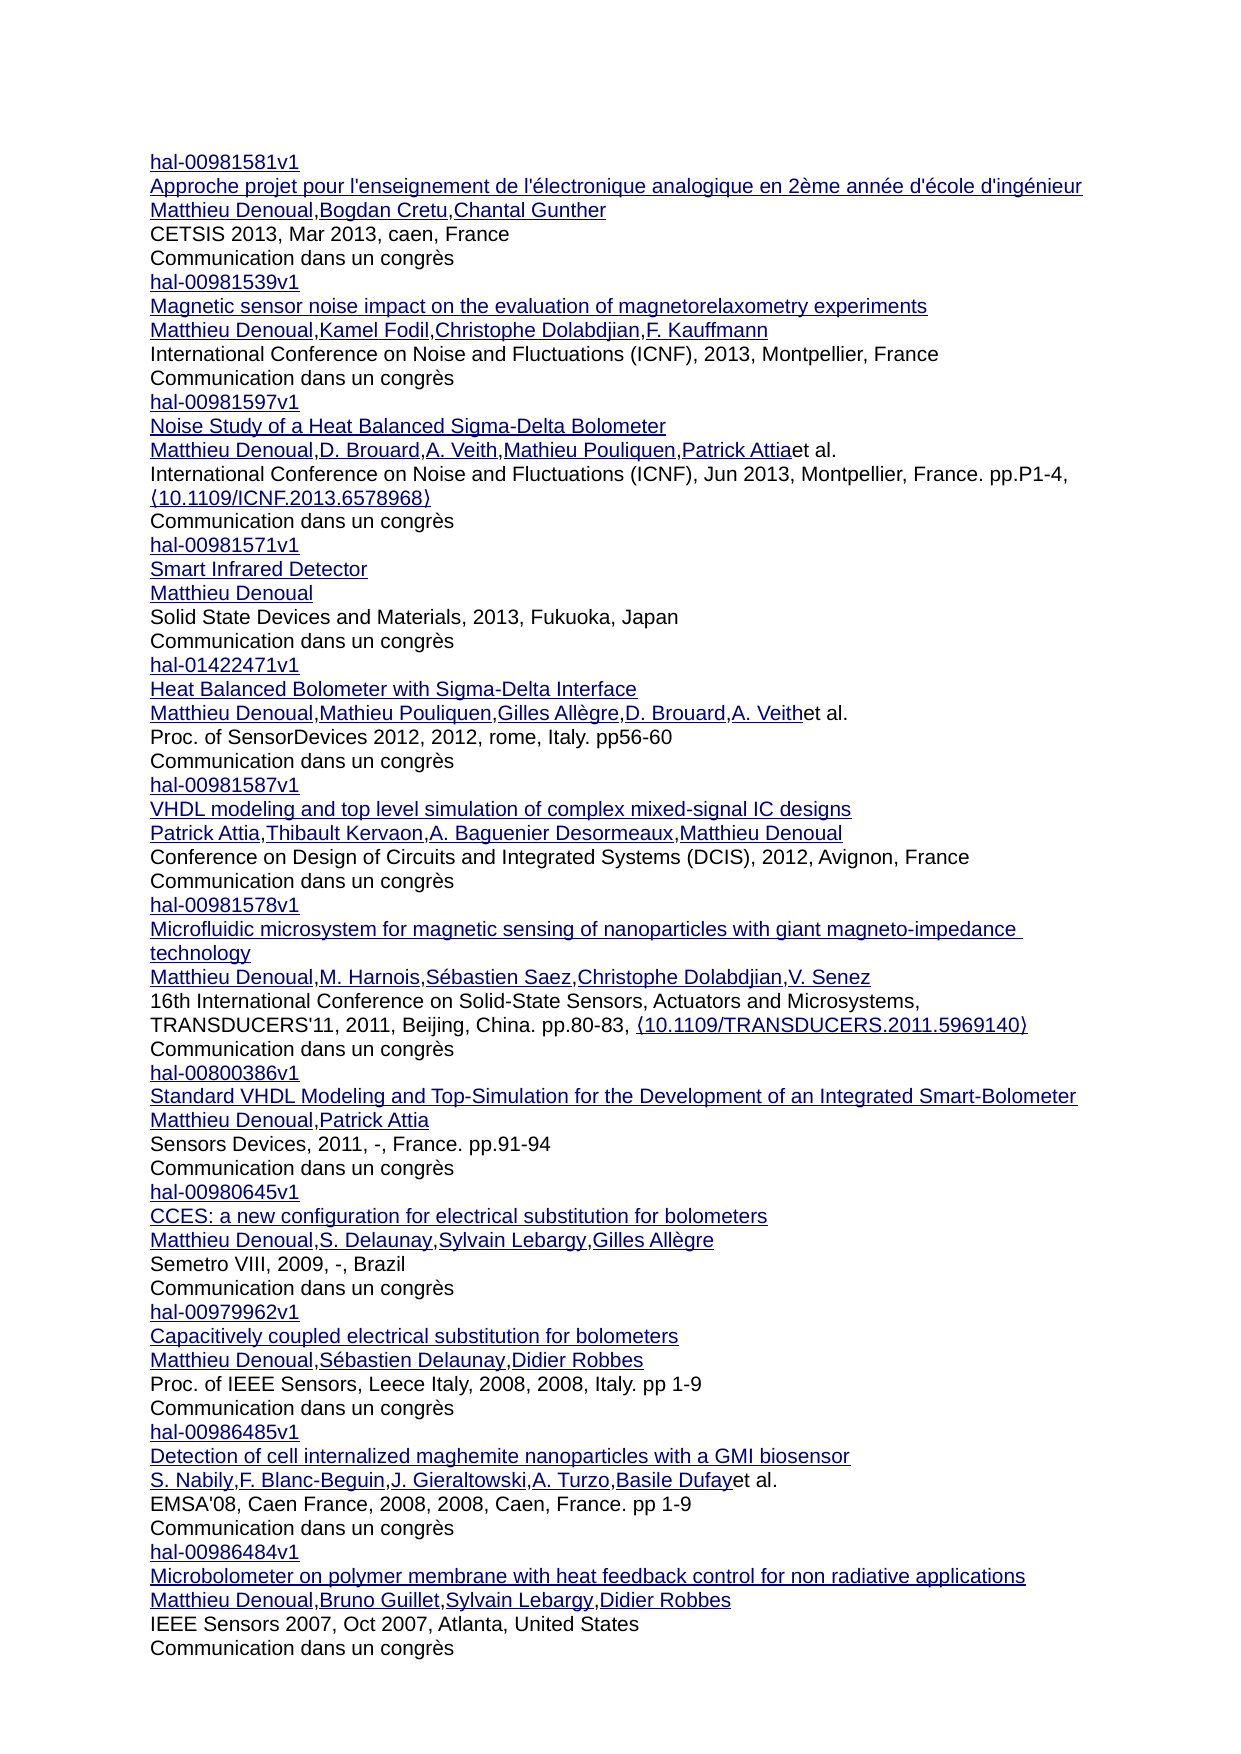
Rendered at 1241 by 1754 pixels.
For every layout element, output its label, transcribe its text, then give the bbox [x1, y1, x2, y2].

table_cell Capacitively coupled electrical substitution for bolometers Matthieu Denoual,Sébastien Delaunay,Didier Robbes Proc. of IEEE Sensors, Leece Italy, 2008, 2008, Italy. pp 1-9 Communication dans un congrès hal-00986485v1 [150, 1324, 1090, 1444]
table_cell Detection of cell internalized maghemite nanoparticles with a GMI biosensor S. Nabily,F. Blanc-Beguin,J. Gieraltowski,A. Turzo,Basile Dufayet al. EMSA'08, Caen France, 2008, 2008, Caen, France. pp 1-9 Communication dans un congrès hal-00986484v1 [150, 1444, 1090, 1563]
table_cell Microbolometer on polymer membrane with heat feedback control for non radiative applications Matthieu Denoual,Bruno Guillet,Sylvain Lebargy,Didier Robbes IEEE Sensors 2007, Oct 2007, Atlanta, United States Communication dans un congrès [150, 1564, 1090, 1659]
table_cell Standard VHDL Modeling and Top-Simulation for the Development of an Integrated Smart-Bolometer Matthieu Denoual,Patrick Attia Sensors Devices, 2011, -, France. pp.91-94 Communication dans un congrès hal-00980645v1 [150, 1084, 1090, 1204]
table_cell Noise Study of a Heat Balanced Sigma-Delta Bolometer Matthieu Denoual,D. Brouard,A. Veith,Mathieu Pouliquen,Patrick Attiaet al. International Conference on Noise and Fluctuations (ICNF), Jun 2013, Montpellier, France. pp.P1-4, ⟨10.1109/ICNF.2013.6578968⟩ Communication dans un congrès hal-00981571v1 [150, 414, 1090, 557]
table_cell Smart Infrared Detector Matthieu Denoual Solid State Devices and Materials, 2013, Fukuoka, Japan Communication dans un congrès hal-01422471v1 [150, 557, 1090, 677]
table_cell Heat Balanced Bolometer with Sigma-Delta Interface Matthieu Denoual,Mathieu Pouliquen,Gilles Allègre,D. Brouard,A. Veithet al. Proc. of SensorDevices 2012, 2012, rome, Italy. pp56-60 Communication dans un congrès hal-00981587v1 [150, 677, 1090, 797]
table_cell CCES: a new configuration for electrical substitution for bolometers Matthieu Denoual,S. Delaunay,Sylvain Lebargy,Gilles Allègre Semetro VIII, 2009, -, Brazil Communication dans un congrès hal-00979962v1 [150, 1204, 1090, 1324]
table_cell hal-00981581v1 [150, 150, 1090, 174]
table_cell Microfluidic microsystem for magnetic sensing of nanoparticles with giant magneto-impedance technology Matthieu Denoual,M. Harnois,Sébastien Saez,Christophe Dolabdjian,V. Senez 16th International Conference on Solid-State Sensors, Actuators and Microsystems, TRANSDUCERS'11, 2011, Beijing, China. pp.80-83, ⟨10.1109/TRANSDUCERS.2011.5969140⟩ Communication dans un congrès hal-00800386v1 [150, 917, 1090, 1084]
table_cell VHDL modeling and top level simulation of complex mixed-signal IC designs Patrick Attia,Thibault Kervaon,A. Baguenier Desormeaux,Matthieu Denoual Conference on Design of Circuits and Integrated Systems (DCIS), 2012, Avignon, France Communication dans un congrès hal-00981578v1 [150, 797, 1090, 917]
table_cell Approche projet pour l'enseignement de l'électronique analogique en 2ème année d'école d'ingénieur Matthieu Denoual,Bogdan Cretu,Chantal Gunther CETSIS 2013, Mar 2013, caen, France Communication dans un congrès hal-00981539v1 [150, 174, 1090, 294]
table_cell Magnetic sensor noise impact on the evaluation of magnetorelaxometry experiments Matthieu Denoual,Kamel Fodil,Christophe Dolabdjian,F. Kauffmann International Conference on Noise and Fluctuations (ICNF), 2013, Montpellier, France Communication dans un congrès hal-00981597v1 [150, 294, 1090, 413]
